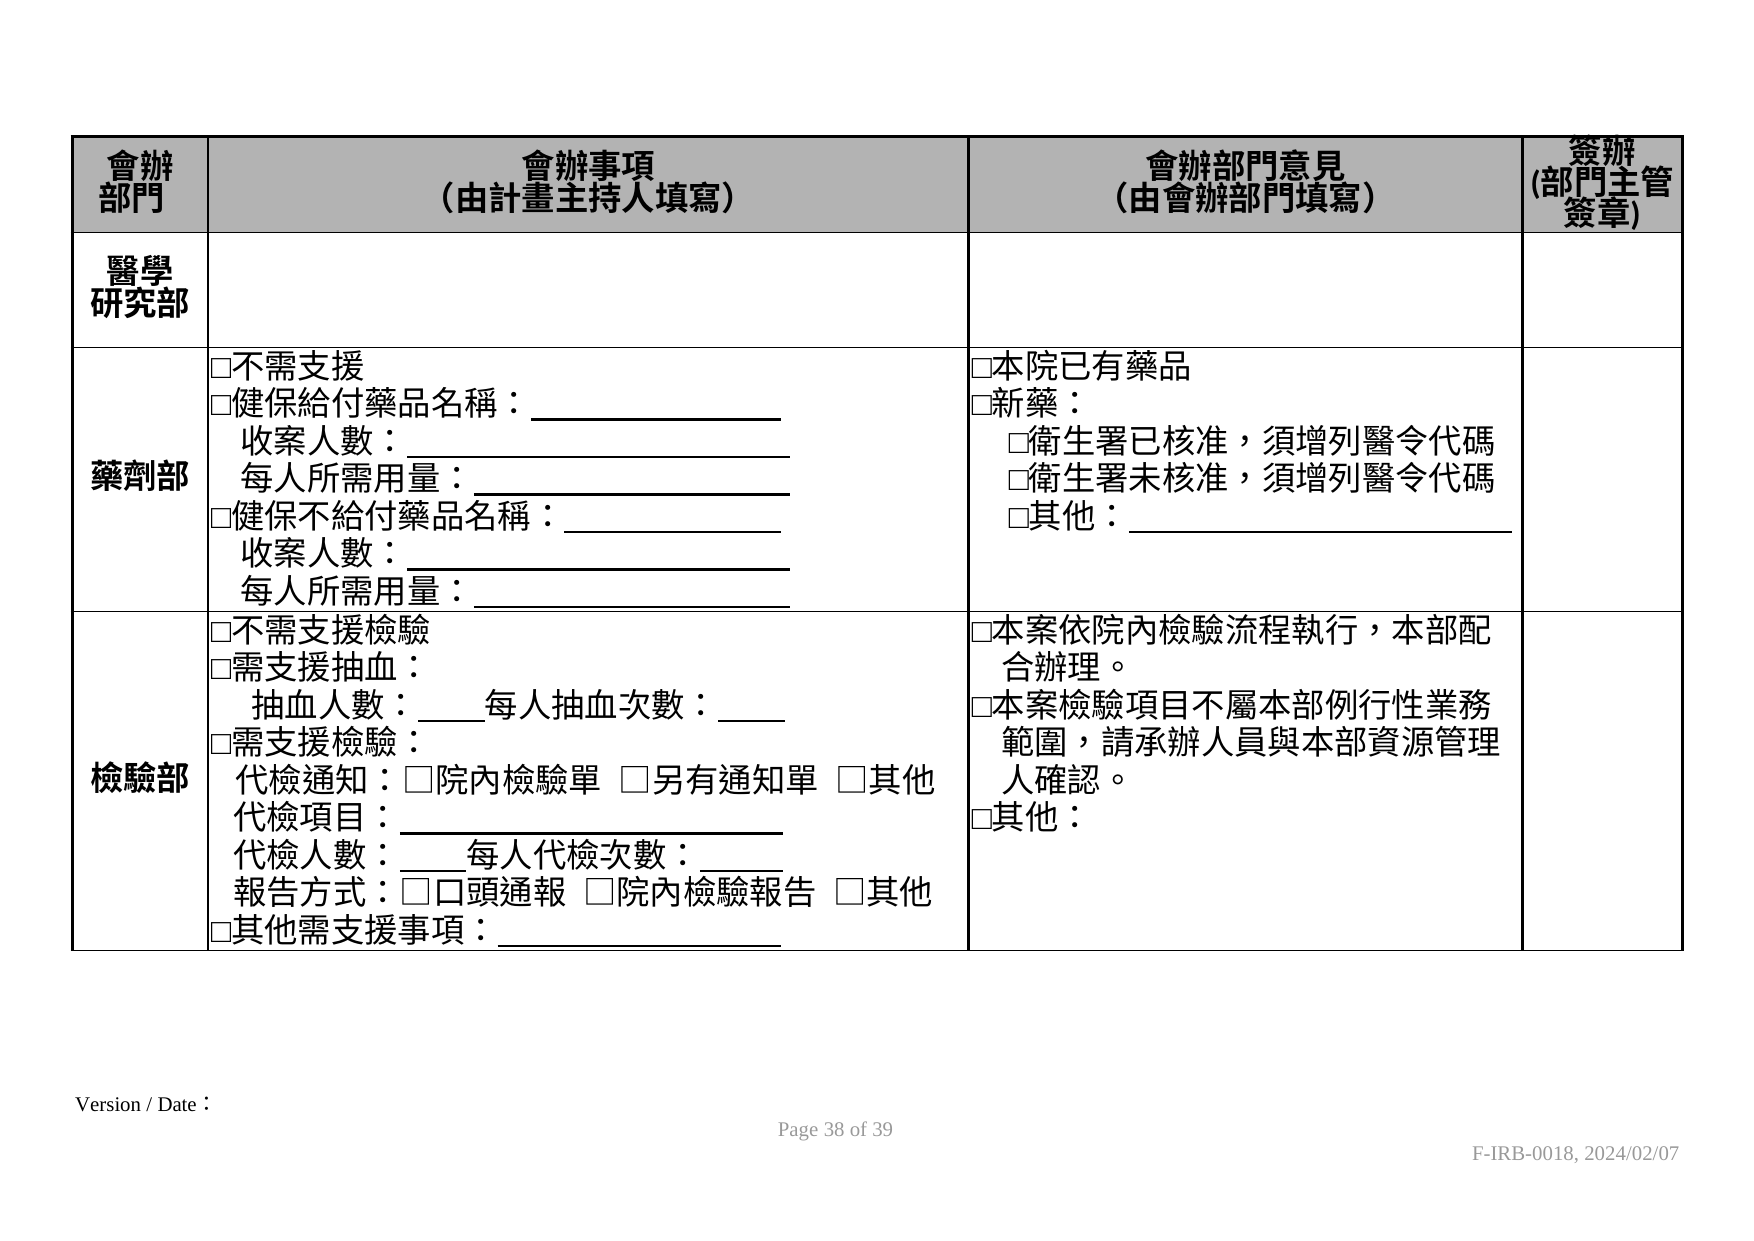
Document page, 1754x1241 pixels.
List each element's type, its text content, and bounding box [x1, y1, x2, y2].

table_cell □不需支援 □健保給付藥品名稱： 收案人數： 每人所需用量： □健保不給付藥品名稱： 收案人數： 每人所需用量： [209, 348, 967, 611]
table_cell □本案依院內檢驗流程執行，本部配合辦理。 □本案檢驗項目不屬本部例行性業務範圍，請承辦人員與本部資源管理人確認。 □其他： [970, 612, 1521, 950]
table_cell □不需支援檢驗 □需支援抽血： 抽血人數： 每人抽血次數： □需支援檢驗： 代檢通知：□院內檢驗單 □另有通知單 □其他 代檢項目： 代檢人數： 每人代檢次數： 報告方式：□口頭通報 □院內檢驗報告 □其他 □其他需支援事項： [209, 612, 967, 950]
table_cell 檢驗部 [74, 612, 207, 950]
table_cell 醫學 研究部 [74, 233, 207, 347]
table_cell [1524, 348, 1681, 611]
table_cell [209, 233, 967, 347]
table_header 簽辦 (部門主管簽章) [1524, 138, 1681, 232]
table_cell 藥劑部 [74, 348, 207, 611]
table_cell [1524, 612, 1681, 950]
table_header 會辦事項 （由計畫主持人填寫） [209, 138, 967, 232]
table_cell [970, 233, 1521, 347]
table_cell □本院已有藥品 □新藥： □衛生署已核准，須增列醫令代碼 □衛生署未核准，須增列醫令代碼 □其他： [970, 348, 1521, 611]
table_header 會辦部門意見 （由會辦部門填寫） [970, 138, 1521, 232]
table_cell [1524, 233, 1681, 347]
table_header 會辦 部門 [74, 138, 207, 232]
